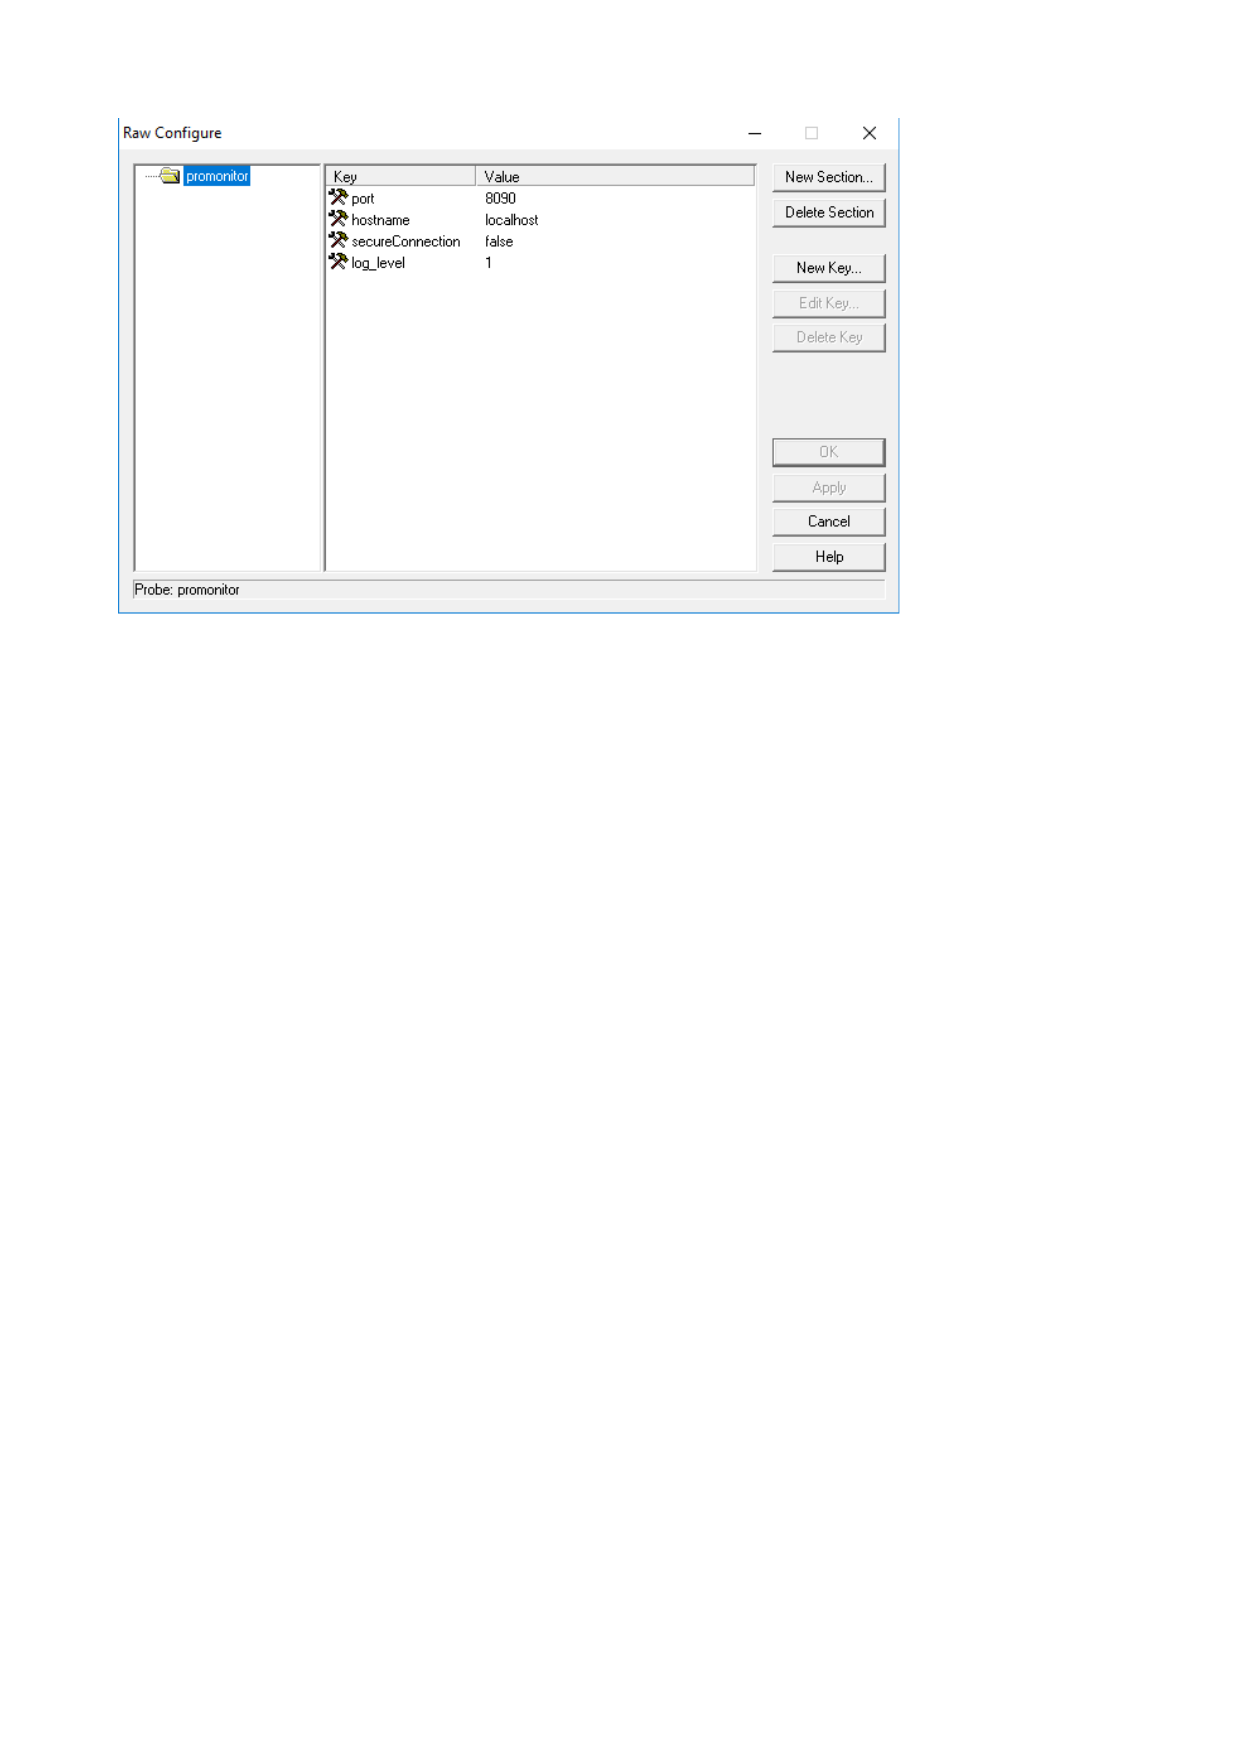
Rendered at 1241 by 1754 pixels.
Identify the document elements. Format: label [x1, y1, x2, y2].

picture [118, 118, 900, 615]
